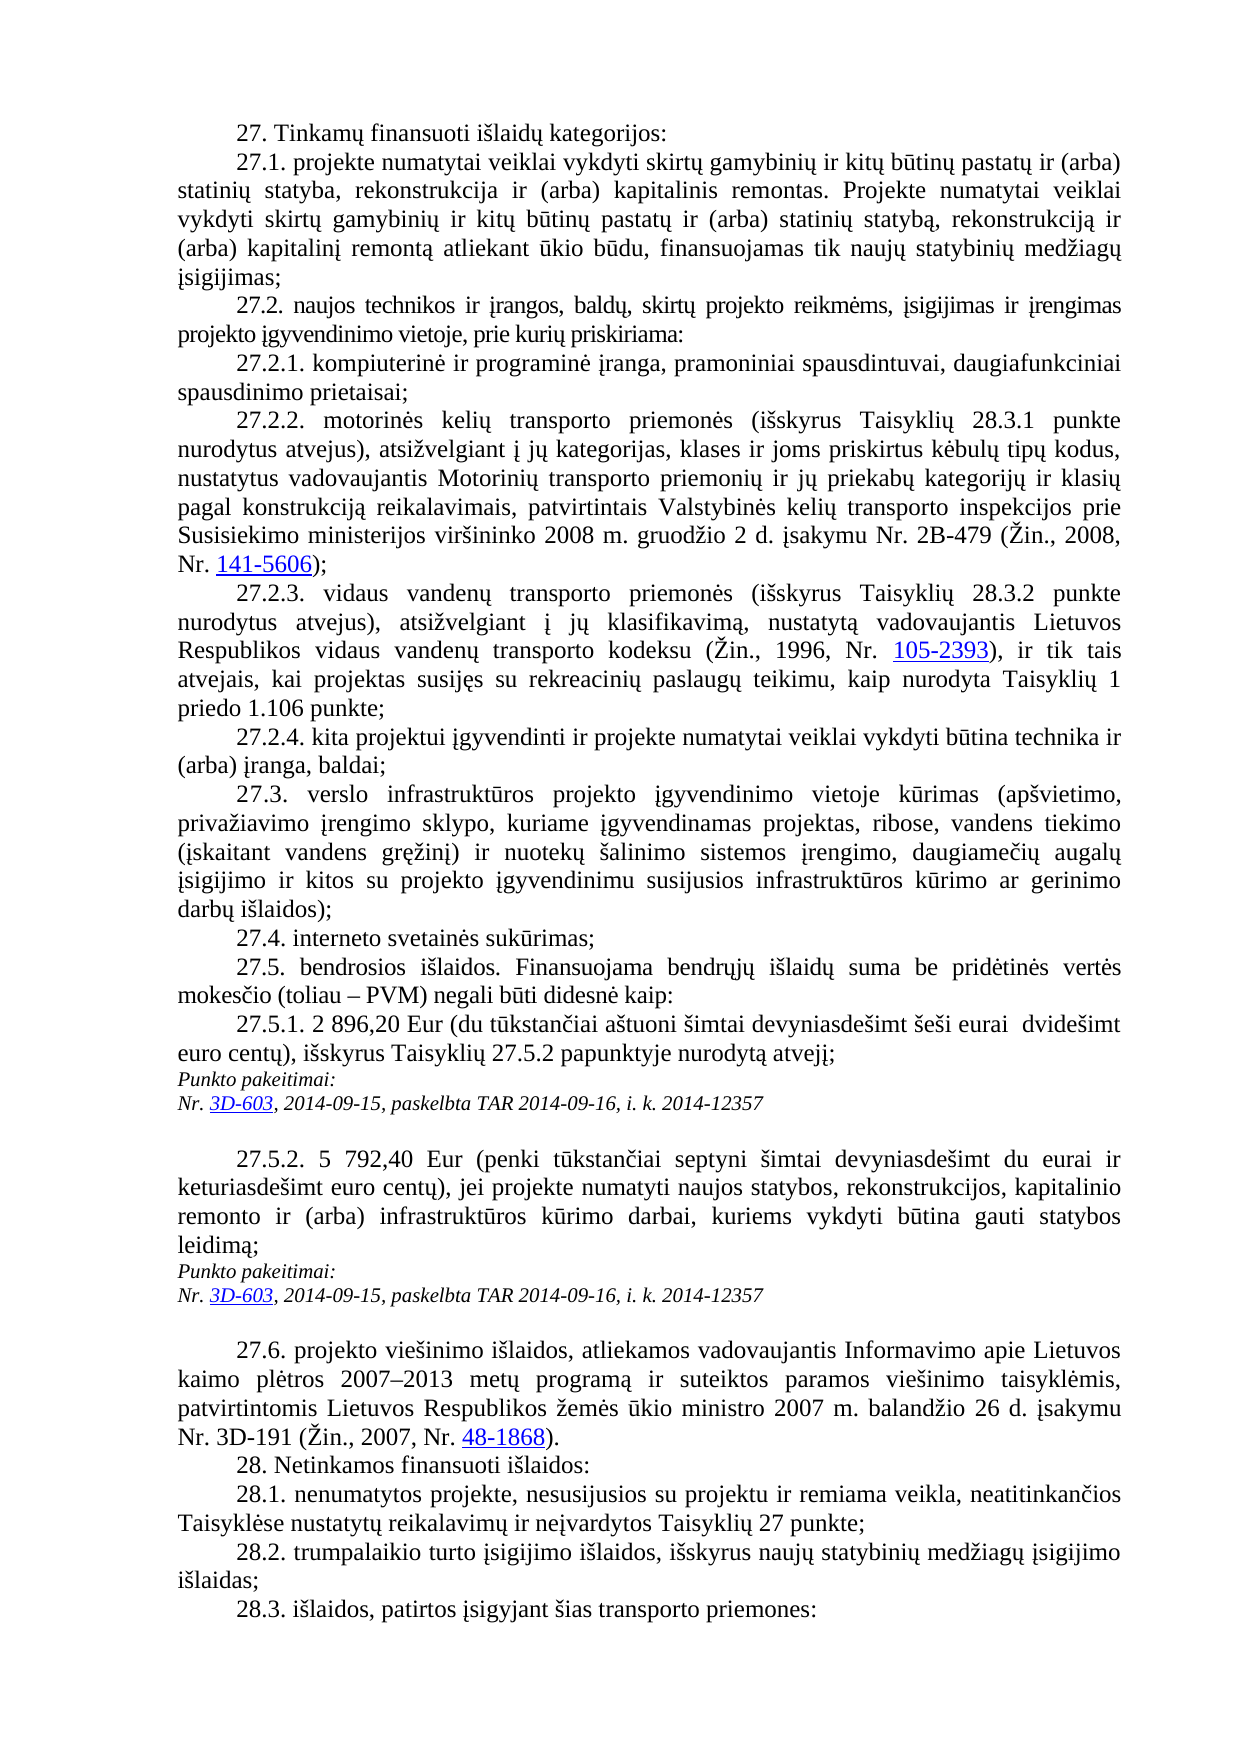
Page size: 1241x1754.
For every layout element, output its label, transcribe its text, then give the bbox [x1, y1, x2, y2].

text 27.2.3. vidaus vandenų transporto priemonės (išskyrus Taisyklių 28.3.2 punkte nurodytus atvejus), atsižvelgiant į jų klasifikavimą, nustatytą vadovaujantis Lietuvos Respublikos vidaus vandenų transporto kodeksu (Žin., 1996, Nr. 105-2393), ir tik tais atvejais, kai projektas susijęs su rekreacinių paslaugų teikimu, kaip nurodyta Taisyklių 1 priedo 1.106 punkte; [177, 578, 1122, 722]
text 27.2.2. motorinės kelių transporto priemonės (išskyrus Taisyklių 28.3.1 punkte nurodytus atvejus), atsižvelgiant į jų kategorijas, klases ir joms priskirtus kėbulų tipų kodus, nustatytus vadovaujantis Motorinių transporto priemonių ir jų priekabų kategorijų ir klasių pagal konstrukciją reikalavimais, patvirtintais Valstybinės kelių transporto inspekcijos prie Susisiekimo ministerijos viršininko 2008 m. gruodžio 2 d. įsakymu Nr. 2B-479 (Žin., 2008, Nr. 141-5606); [177, 406, 1122, 578]
text 27. Tinkamų finansuoti išlaidų kategorijos: [177, 118, 1122, 147]
text 27.5.2. 5 792,40 Eur (penki tūkstančiai septyni šimtai devyniasdešimt du eurai ir keturiasdešimt euro centų), jei projekte numatyti naujos statybos, rekonstrukcijos, kapitalinio remonto ir (arba) infrastruktūros kūrimo darbai, kuriems vykdyti būtina gauti statybos leidimą; [177, 1144, 1122, 1259]
text Punkto pakeitimai: [177, 1067, 1122, 1091]
text 28.2. trumpalaikio turto įsigijimo išlaidos, išskyrus naujų statybinių medžiagų įsigijimo išlaidas; [177, 1537, 1122, 1594]
text 28.3. išlaidos, patirtos įsigyjant šias transporto priemones: [177, 1594, 1122, 1623]
text 27.6. projekto viešinimo išlaidos, atliekamos vadovaujantis Informavimo apie Lietuvos kaimo plėtros 2007–2013 metų programą ir suteiktos paramos viešinimo taisyklėmis, patvirtintomis Lietuvos Respublikos žemės ūkio ministro 2007 m. balandžio 26 d. įsakymu Nr. 3D-191 (Žin., 2007, Nr. 48-1868). [177, 1336, 1122, 1451]
text 27.3. verslo infrastruktūros projekto įgyvendinimo vietoje kūrimas (apšvietimo, privažiavimo įrengimo sklypo, kuriame įgyvendinamas projektas, ribose, vandens tiekimo (įskaitant vandens gręžinį) ir nuotekų šalinimo sistemos įrengimo, daugiamečių augalų įsigijimo ir kitos su projekto įgyvendinimu susijusios infrastruktūros kūrimo ar gerinimo darbų išlaidos); [177, 779, 1122, 923]
text 27.2.4. kita projektui įgyvendinti ir projekte numatytai veiklai vykdyti būtina technika ir (arba) įranga, baldai; [177, 722, 1122, 779]
text 27.4. interneto svetainės sukūrimas; [177, 923, 1122, 952]
text 27.5.1. 2 896,20 Eur (du tūkstančiai aštuoni šimtai devyniasdešimt šeši eurai dvidešimt euro centų), išskyrus Taisyklių 27.5.2 papunktyje nurodytą atvejį; [177, 1009, 1122, 1067]
text Punkto pakeitimai: [177, 1259, 1122, 1283]
text 28.1. nenumatytos projekte, nesusijusios su projektu ir remiama veikla, neatitinkančios Taisyklėse nustatytų reikalavimų ir neįvardytos Taisyklių 27 punkte; [177, 1479, 1122, 1537]
text 27.5. bendrosios išlaidos. Finansuojama bendrųjų išlaidų suma be pridėtinės vertės mokesčio (toliau – PVM) negali būti didesnė kaip: [177, 952, 1122, 1009]
text 28. Netinkamos finansuoti išlaidos: [177, 1451, 1122, 1479]
text Nr. 3D-603, 2014-09-15, paskelbta TAR 2014-09-16, i. k. 2014-12357 [177, 1283, 1122, 1307]
text 27.1. projekte numatytai veiklai vykdyti skirtų gamybinių ir kitų būtinų pastatų ir (arba) statinių statyba, rekonstrukcija ir (arba) kapitalinis remontas. Projekte numatytai veiklai vykdyti skirtų gamybinių ir kitų būtinų pastatų ir (arba) statinių statybą, rekonstrukciją ir (arba) kapitalinį remontą atliekant ūkio būdu, finansuojamas tik naujų statybinių medžiagų įsigijimas; [177, 147, 1122, 291]
text 27.2.1. kompiuterinė ir programinė įranga, pramoniniai spausdintuvai, daugiafunkciniai spausdinimo prietaisai; [177, 348, 1122, 406]
text 27.2. naujos technikos ir įrangos, baldų, skirtų projekto reikmėms, įsigijimas ir įrengimas projekto įgyvendinimo vietoje, prie kurių priskiriama: [177, 291, 1122, 348]
text Nr. 3D-603, 2014-09-15, paskelbta TAR 2014-09-16, i. k. 2014-12357 [177, 1091, 1122, 1115]
